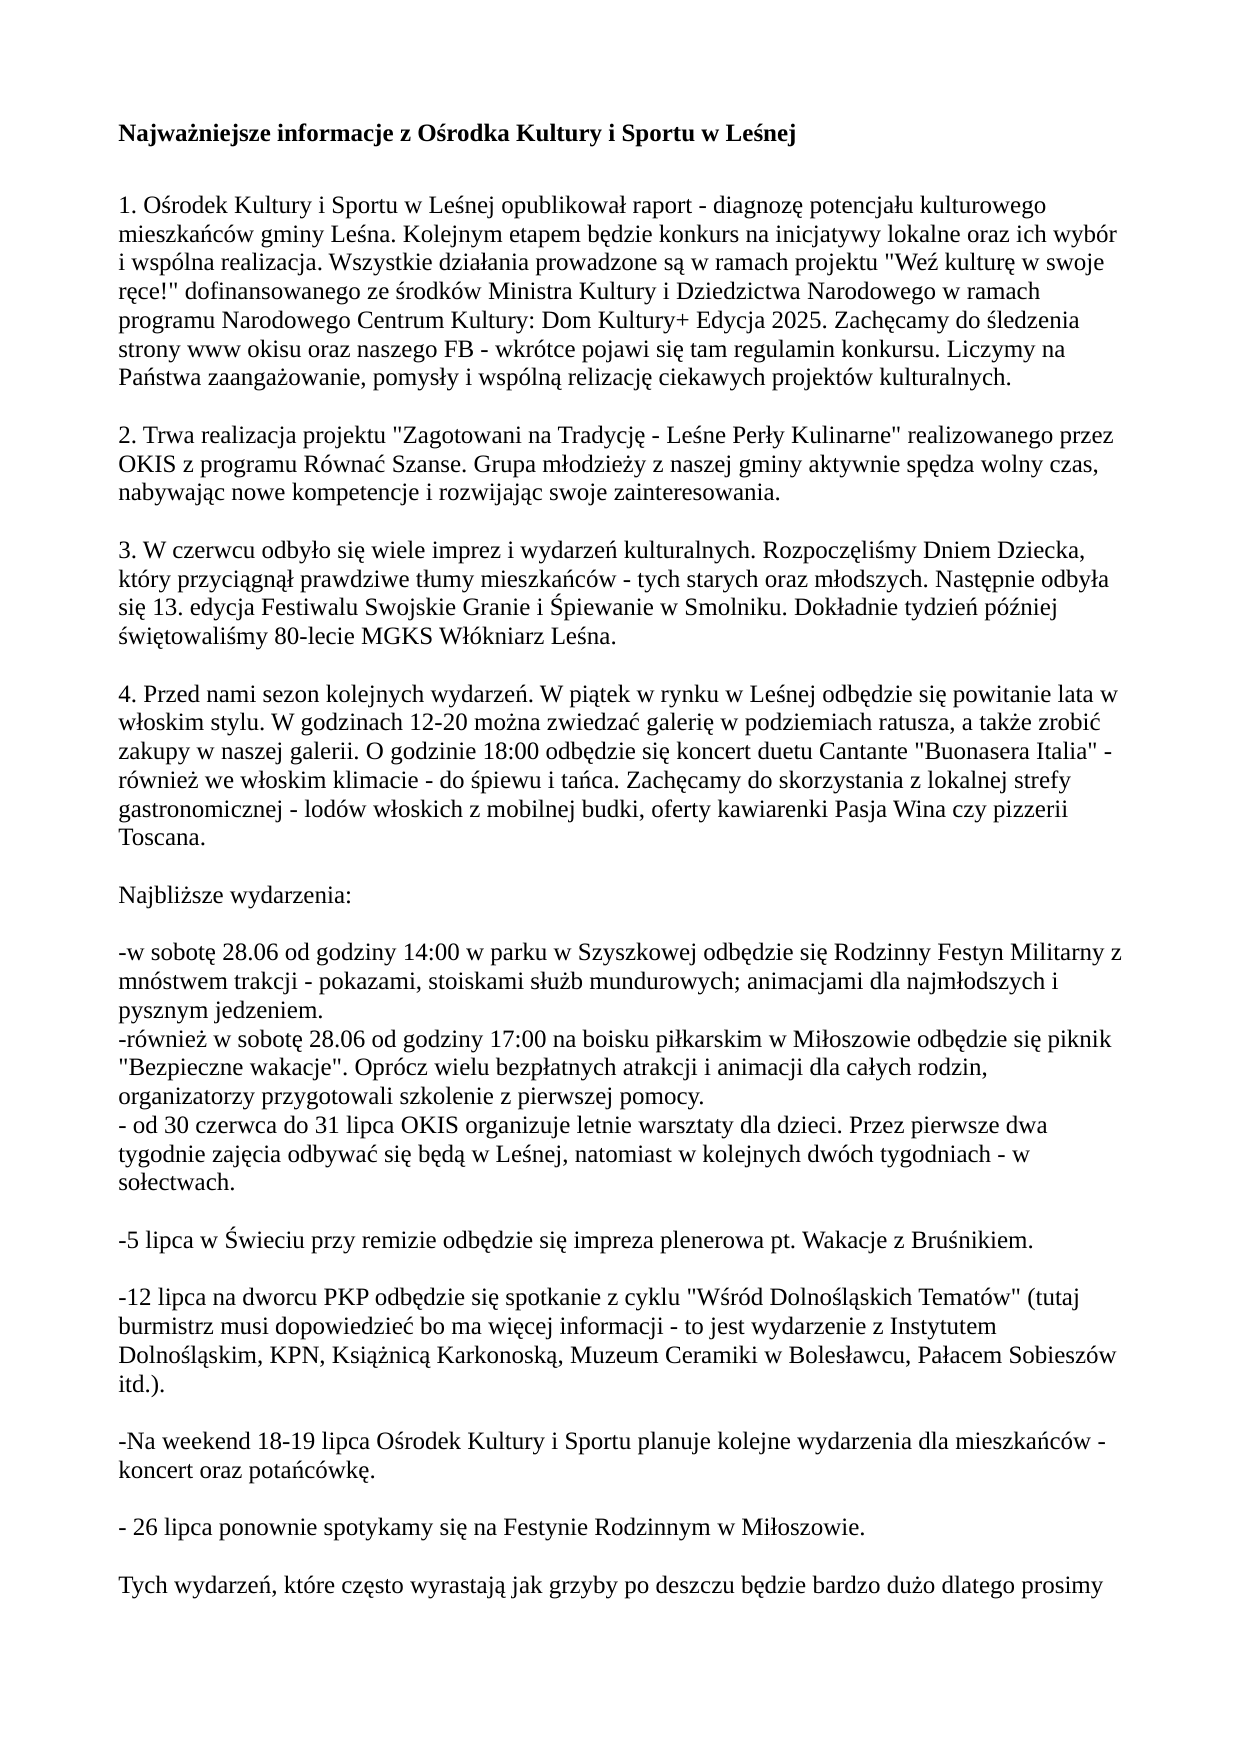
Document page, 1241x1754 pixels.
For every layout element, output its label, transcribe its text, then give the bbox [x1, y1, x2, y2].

text Najważniejsze informacje z Ośrodka Kultury i Sportu w Leśnej [118, 118, 1122, 147]
text 1. Ośrodek Kultury i Sportu w Leśnej opublikował raport - diagnozę potencjału kulturowego mieszkańców gminy Leśna. Kolejnym etapem będzie konkurs na inicjatywy lokalne oraz ich wybór i wspólna realizacja. Wszystkie działania prowadzone są w ramach projektu "Weź kulturę w swoje ręce!" dofinansowanego ze środków Ministra Kultury i Dziedzictwa Narodowego w ramach programu Narodowego Centrum Kultury: Dom Kultury+ Edycja 2025. Zachęcamy do śledzenia strony www okisu oraz naszego FB - wkrótce pojawi się tam regulamin konkursu. Liczymy na Państwa zaangażowanie, pomysły i wspólną relizację ciekawych projektów kulturalnych. 2. Trwa realizacja projektu "Zagotowani na Tradycję - Leśne Perły Kulinarne" realizowanego przez OKIS z programu Równać Szanse. Grupa młodzieży z naszej gminy aktywnie spędza wolny czas, nabywając nowe kompetencje i rozwijając swoje zainteresowania. 3. W czerwcu odbyło się wiele imprez i wydarzeń kulturalnych. Rozpoczęliśmy Dniem Dziecka, który przyciągnął prawdziwe tłumy mieszkańców - tych starych oraz młodszych. Następnie odbyła się 13. edycja Festiwalu Swojskie Granie i Śpiewanie w Smolniku. Dokładnie tydzień później świętowaliśmy 80-lecie MGKS Włókniarz Leśna. 4. Przed nami sezon kolejnych wydarzeń. W piątek w rynku w Leśnej odbędzie się powitanie lata w włoskim stylu. W godzinach 12-20 można zwiedzać galerię w podziemiach ratusza, a także zrobić zakupy w naszej galerii. O godzinie 18:00 odbędzie się koncert duetu Cantante "Buonasera Italia" - również we włoskim klimacie - do śpiewu i tańca. Zachęcamy do skorzystania z lokalnej strefy gastronomicznej - lodów włoskich z mobilnej budki, oferty kawiarenki Pasja Wina czy pizzerii Toscana. Najbliższe wydarzenia: -w sobotę 28.06 od godziny 14:00 w parku w Szyszkowej odbędzie się Rodzinny Festyn Militarny z mnóstwem trakcji - pokazami, stoiskami służb mundurowych; animacjami dla najmłodszych i pysznym jedzeniem. -również w sobotę 28.06 od godziny 17:00 na boisku piłkarskim w Miłoszowie odbędzie się piknik "Bezpieczne wakacje". Oprócz wielu bezpłatnych atrakcji i animacji dla całych rodzin, organizatorzy przygotowali szkolenie z pierwszej pomocy. - od 30 czerwca do 31 lipca OKIS organizuje letnie warsztaty dla dzieci. Przez pierwsze dwa tygodnie zajęcia odbywać się będą w Leśnej, natomiast w kolejnych dwóch tygodniach - w sołectwach. -5 lipca w Świeciu przy remizie odbędzie się impreza plenerowa pt. Wakacje z Bruśnikiem. -12 lipca na dworcu PKP odbędzie się spotkanie z cyklu "Wśród Dolnośląskich Tematów" (tutaj burmistrz musi dopowiedzieć bo ma więcej informacji - to jest wydarzenie z Instytutem Dolnośląskim, KPN, Książnicą Karkonoską, Muzeum Ceramiki w Bolesławcu, Pałacem Sobieszów itd.). -Na weekend 18-19 lipca Ośrodek Kultury i Sportu planuje kolejne wydarzenia dla mieszkańców - koncert oraz potańcówkę. - 26 lipca ponownie spotykamy się na Festynie Rodzinnym w Miłoszowie. Tych wydarzeń, które często wyrastają jak grzyby po deszczu będzie bardzo dużo dlatego prosimy [118, 190, 1122, 1599]
